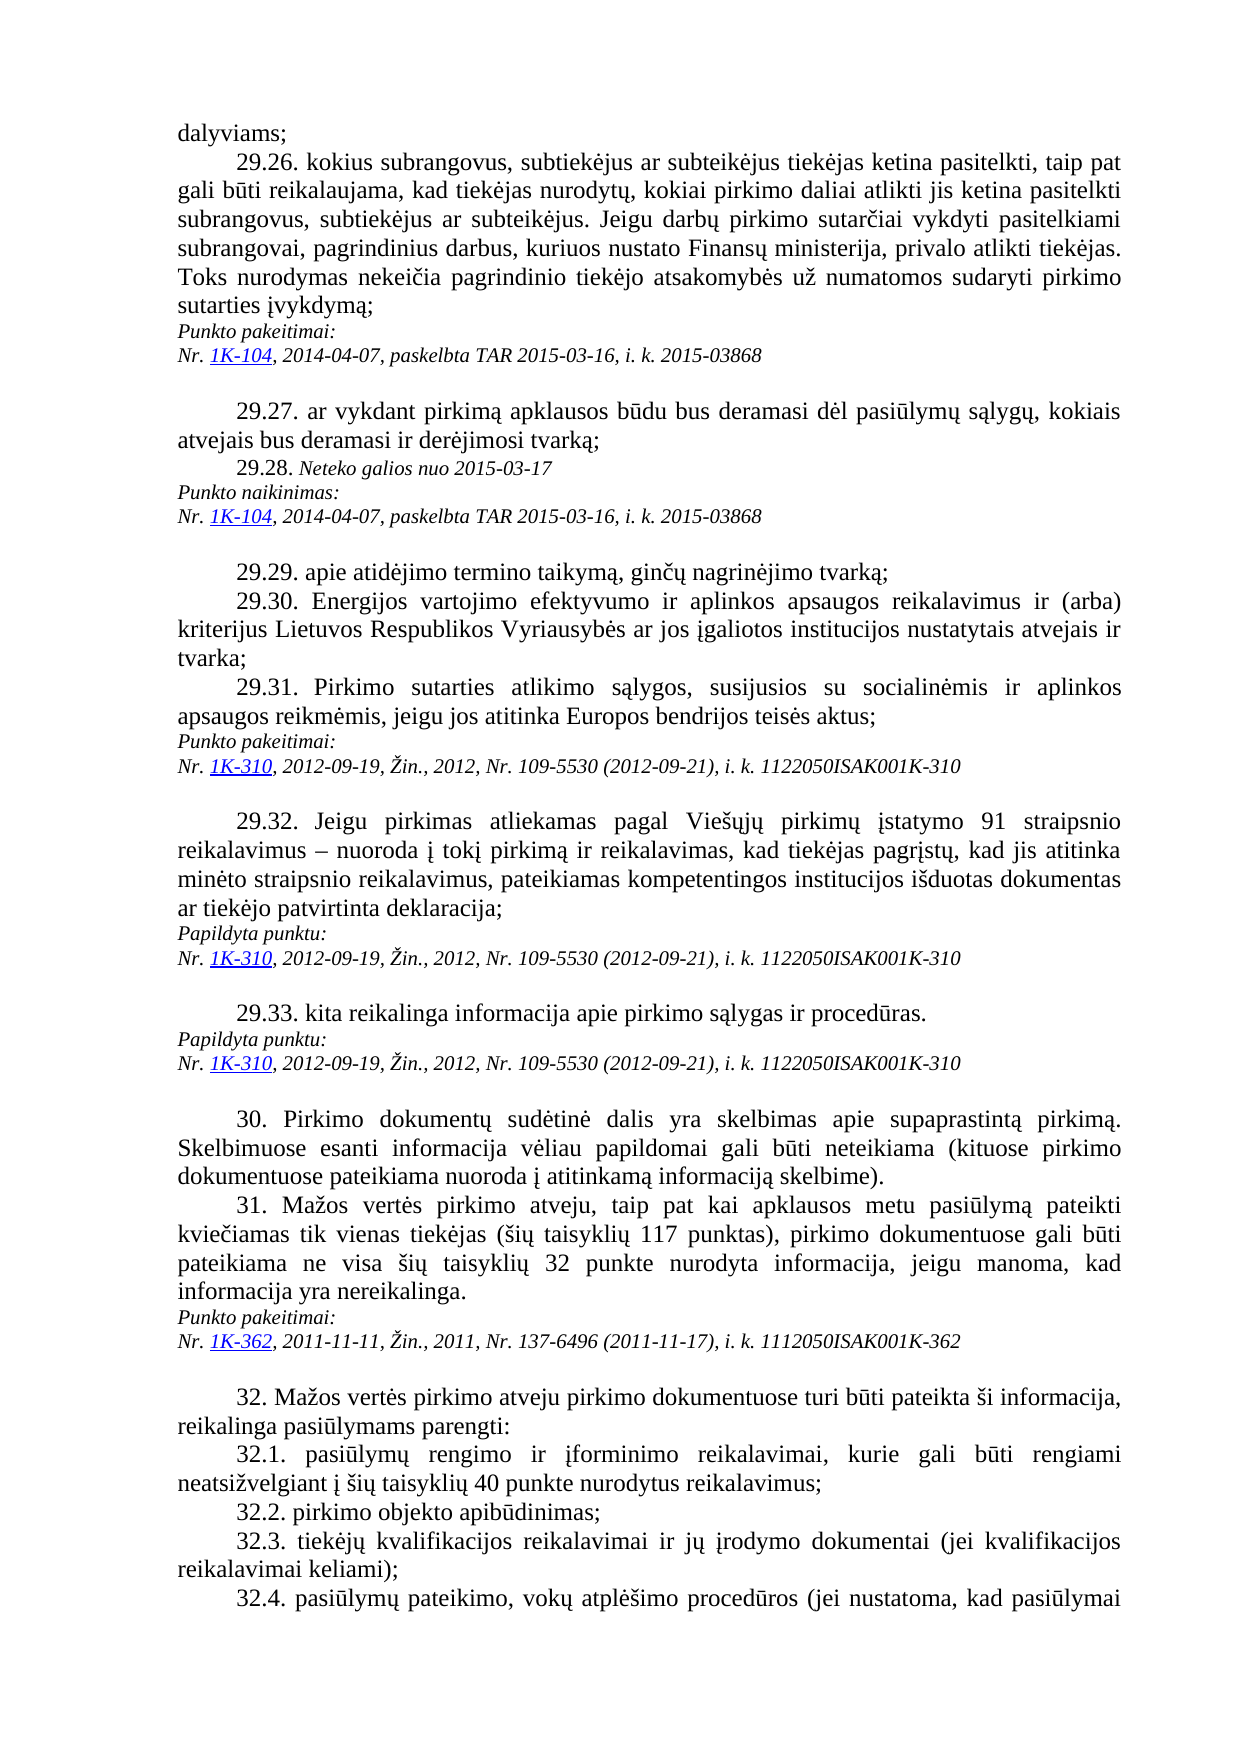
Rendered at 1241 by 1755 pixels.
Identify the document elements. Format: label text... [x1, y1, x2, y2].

text 30. Pirkimo dokumentų sudėtinė dalis yra skelbimas apie supaprastintą pirkimą. Skelbimuose esanti informacija vėliau papildomai gali būti neteikiama (kituose pirkimo dokumentuose pateikiama nuoroda į atitinkamą informaciją skelbime). [177, 1104, 1122, 1190]
text 29.28. Neteko galios nuo 2015-03-17 [177, 454, 1122, 480]
text 29.27. ar vykdant pirkimą apklausos būdu bus deramasi dėl pasiūlymų sąlygų, kokiais atvejais bus deramasi ir derėjimosi tvarką; [177, 396, 1122, 454]
text 29.26. kokius subrangovus, subtiekėjus ar subteikėjus tiekėjas ketina pasitelkti, taip pat gali būti reikalaujama, kad tiekėjas nurodytų, kokiai pirkimo daliai atlikti jis ketina pasitelkti subrangovus, subtiekėjus ar subteikėjus. Jeigu darbų pirkimo sutarčiai vykdyti pasitelkiami subrangovai, pagrindinius darbus, kuriuos nustato Finansų ministerija, privalo atlikti tiekėjas. Toks nurodymas nekeičia pagrindinio tiekėjo atsakomybės už numatomos sudaryti pirkimo sutarties įvykdymą; [177, 147, 1122, 319]
text 31. Mažos vertės pirkimo atveju, taip pat kai apklausos metu pasiūlymą pateikti kviečiamas tik vienas tiekėjas (šių taisyklių 117 punktas), pirkimo dokumentuose gali būti pateikiama ne visa šių taisyklių 32 punkte nurodyta informacija, jeigu manoma, kad informacija yra nereikalinga. [177, 1190, 1122, 1305]
text 32.1. pasiūlymų rengimo ir įforminimo reikalavimai, kurie gali būti rengiami neatsižvelgiant į šių taisyklių 40 punkte nurodytus reikalavimus; [177, 1439, 1122, 1497]
text 32.4. pasiūlymų pateikimo, vokų atplėšimo procedūros (jei nustatoma, kad pasiūlymai [177, 1583, 1122, 1612]
text Punkto pakeitimai: [177, 319, 1122, 343]
text Papildyta punktu: [177, 1027, 1122, 1051]
text 29.33. kita reikalinga informacija apie pirkimo sąlygas ir procedūras. [177, 998, 1122, 1027]
text 32.2. pirkimo objekto apibūdinimas; [177, 1497, 1122, 1526]
text Nr. 1K-310, 2012-09-19, Žin., 2012, Nr. 109-5530 (2012-09-21), i. k. 1122050ISAK001K-310 [177, 945, 1122, 969]
text dalyviams; [177, 118, 1122, 147]
text Nr. 1K-310, 2012-09-19, Žin., 2012, Nr. 109-5530 (2012-09-21), i. k. 1122050ISAK001K-310 [177, 1051, 1122, 1075]
text 32. Mažos vertės pirkimo atveju pirkimo dokumentuose turi būti pateikta ši informacija, reikalinga pasiūlymams parengti: [177, 1382, 1122, 1439]
text 29.29. apie atidėjimo termino taikymą, ginčų nagrinėjimo tvarką; [177, 557, 1122, 586]
text 29.31. Pirkimo sutarties atlikimo sąlygos, susijusios su socialinėmis ir aplinkos apsaugos reikmėmis, jeigu jos atitinka Europos bendrijos teisės aktus; [177, 672, 1122, 729]
text Nr. 1K-362, 2011-11-11, Žin., 2011, Nr. 137-6496 (2011-11-17), i. k. 1112050ISAK001K-362 [177, 1329, 1122, 1353]
text Nr. 1K-104, 2014-04-07, paskelbta TAR 2015-03-16, i. k. 2015-03868 [177, 504, 1122, 528]
text 29.32. Jeigu pirkimas atliekamas pagal Viešųjų pirkimų įstatymo 91 straipsnio reikalavimus – nuoroda į tokį pirkimą ir reikalavimas, kad tiekėjas pagrįstų, kad jis atitinka minėto straipsnio reikalavimus, pateikiamas kompetentingos institucijos išduotas dokumentas ar tiekėjo patvirtinta deklaracija; [177, 806, 1122, 921]
text Punkto naikinimas: [177, 480, 1122, 504]
text 29.30. Energijos vartojimo efektyvumo ir aplinkos apsaugos reikalavimus ir (arba) kriterijus Lietuvos Respublikos Vyriausybės ar jos įgaliotos institucijos nustatytais atvejais ir tvarka; [177, 586, 1122, 672]
text Punkto pakeitimai: [177, 729, 1122, 753]
text Punkto pakeitimai: [177, 1305, 1122, 1329]
text Papildyta punktu: [177, 921, 1122, 945]
text 32.3. tiekėjų kvalifikacijos reikalavimai ir jų įrodymo dokumentai (jei kvalifikacijos reikalavimai keliami); [177, 1526, 1122, 1583]
text Nr. 1K-104, 2014-04-07, paskelbta TAR 2015-03-16, i. k. 2015-03868 [177, 343, 1122, 367]
text Nr. 1K-310, 2012-09-19, Žin., 2012, Nr. 109-5530 (2012-09-21), i. k. 1122050ISAK001K-310 [177, 753, 1122, 778]
